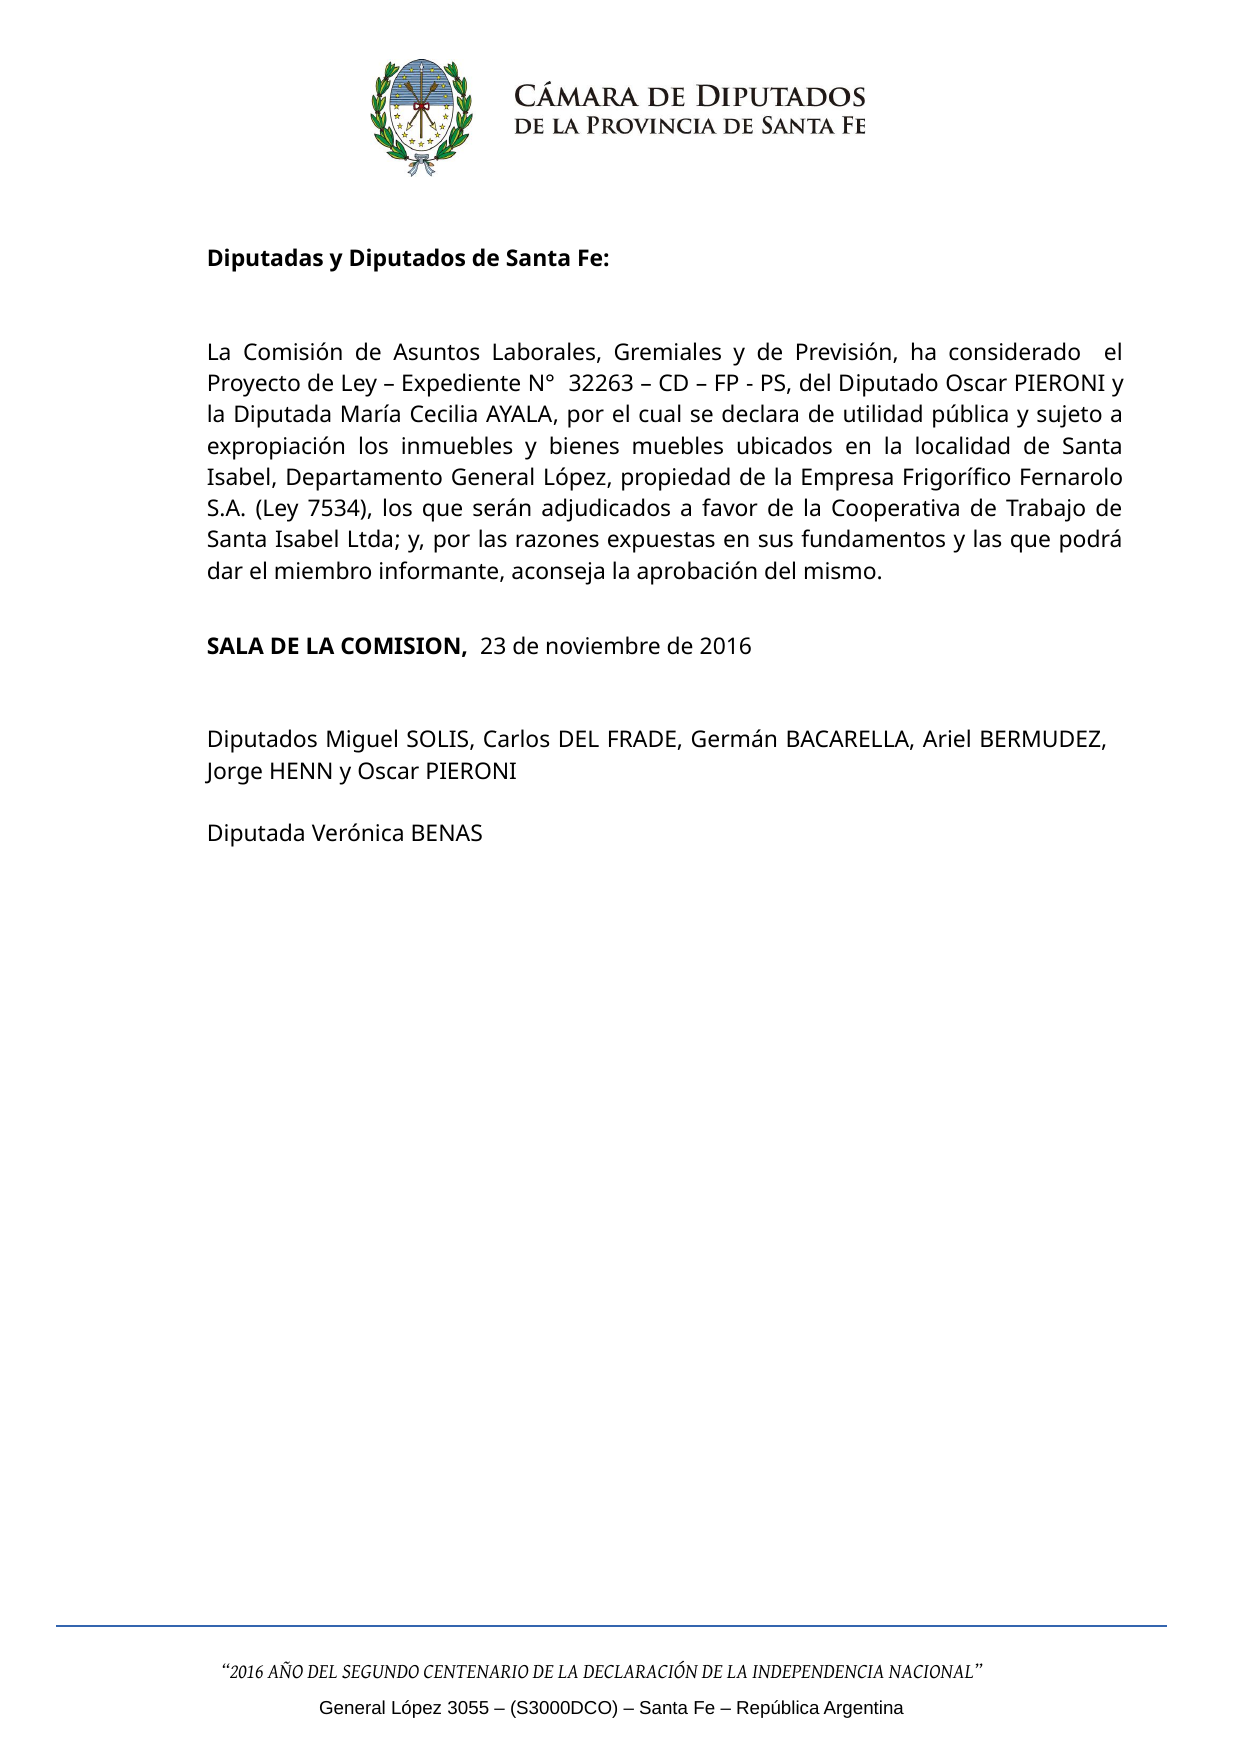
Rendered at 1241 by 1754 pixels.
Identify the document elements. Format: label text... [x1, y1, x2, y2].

text SALA DE LA COMISION, 23 de noviembre de 2016 [207, 630, 1108, 661]
text Diputada Verónica BENAS [207, 817, 1108, 848]
text Diputados Miguel SOLIS, Carlos DEL FRADE, Germán BACARELLA, Ariel BERMUDEZ, Jorge HENN y Oscar PIERONI [207, 723, 1108, 786]
text Diputadas y Diputados de Santa Fe: [207, 242, 1108, 273]
picture [370, 59, 866, 181]
text La Comisión de Asuntos Laborales, Gremiales y de Previsión, ha considerado el Proyecto de Ley – Expediente N° 32263 – CD – FP - PS, del Diputado Oscar PIERONI y la Diputada María Cecilia AYALA, por el cual se declara de utilidad pública y sujeto a expropiación los inmuebles y bienes muebles ubicados en la localidad de Santa Isabel, Departamento General López, propiedad de la Empresa Frigorífico Fernarolo S.A. (Ley 7534), los que serán adjudicados a favor de la Cooperativa de Trabajo de Santa Isabel Ltda; y, por las razones expuestas en sus fundamentos y las que podrá dar el miembro informante, aconseja la aprobación del mismo. [207, 336, 1124, 586]
